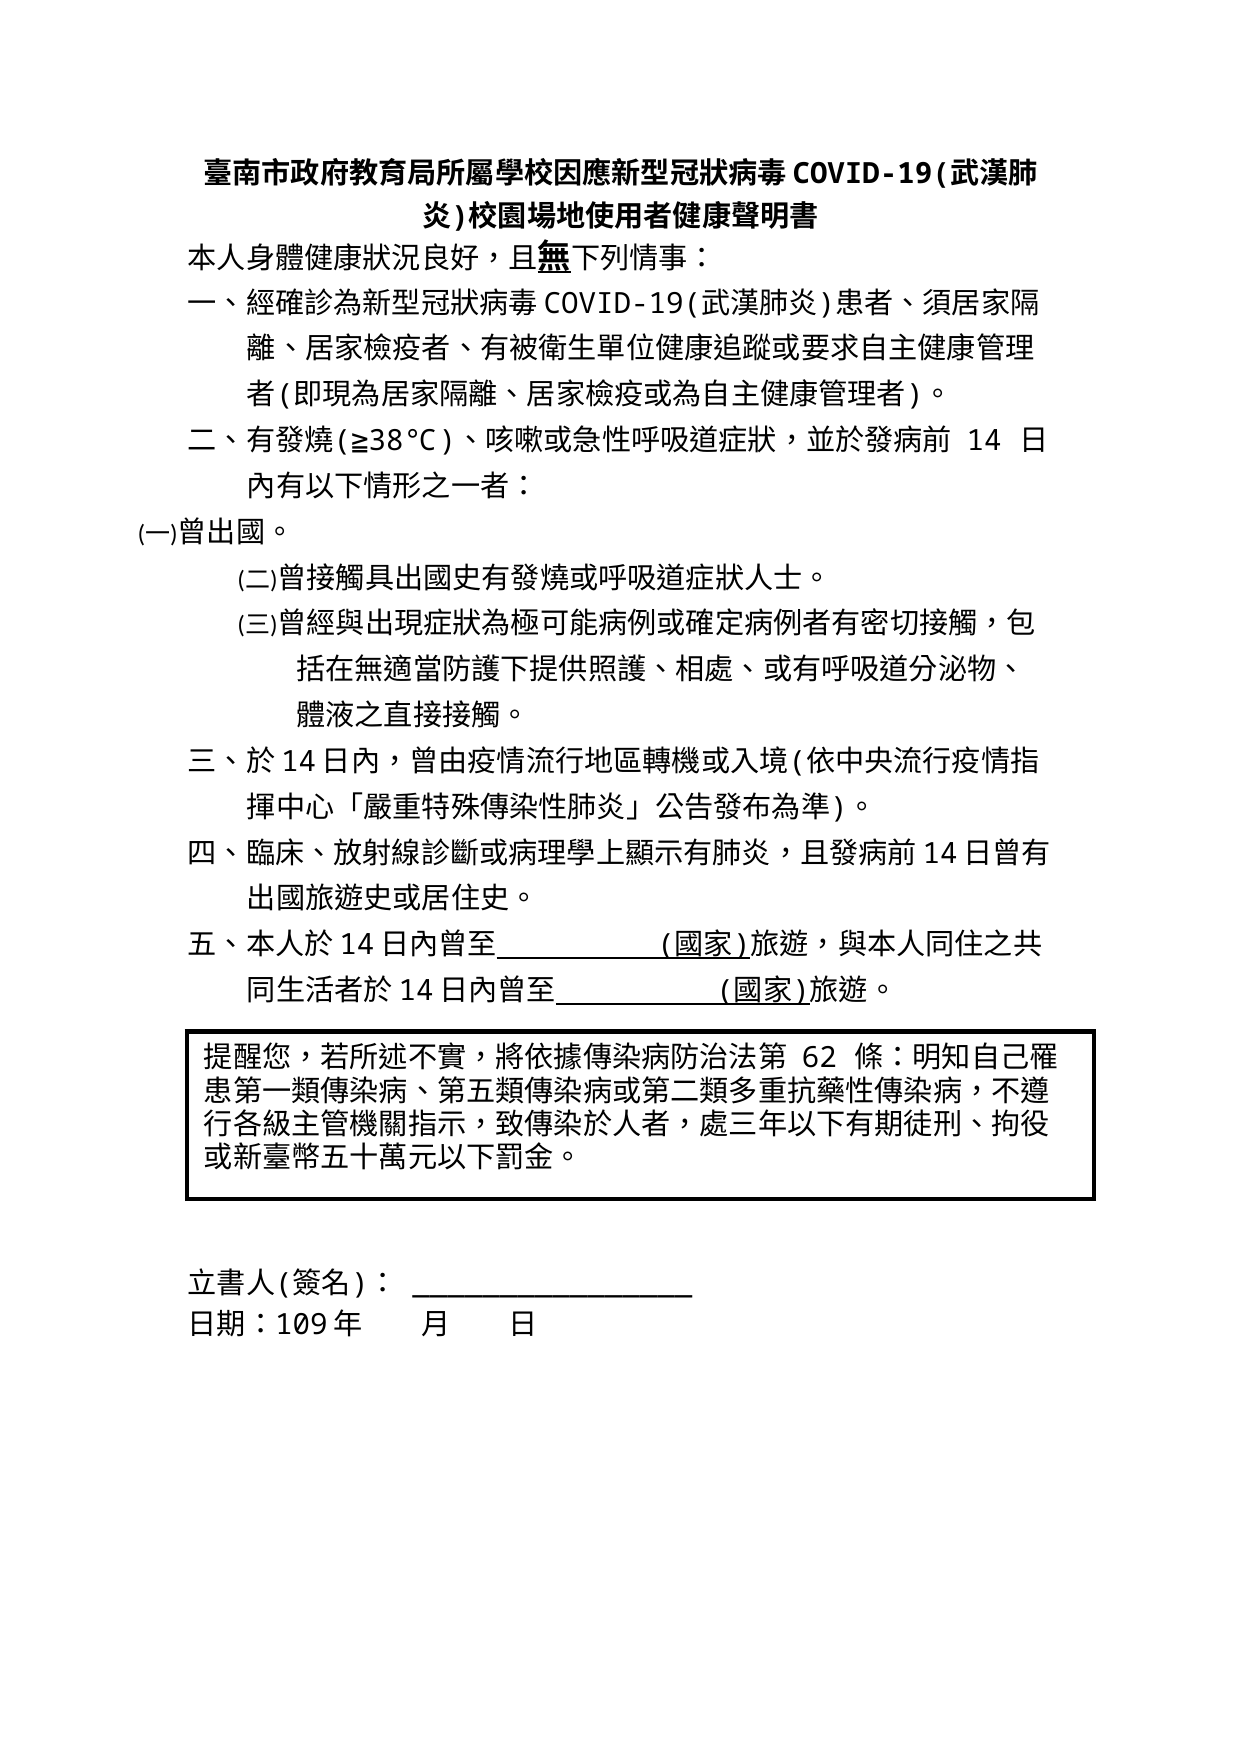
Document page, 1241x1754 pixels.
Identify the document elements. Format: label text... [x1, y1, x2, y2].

list 本人於14日內曾至 (國家)旅遊，與本人同住之共同生活者於14日內曾至 (國家)旅遊。 [187, 918, 1053, 1010]
list 經確診為新型冠狀病毒COVID-19(武漢肺炎)患者、須居家隔離、居家檢疫者、有被衛生單位健康追蹤或要求自主健康管理者(即現為居家隔離、居家檢疫或為自主健康管理者)。 [187, 276, 1053, 414]
list 臨床、放射線診斷或病理學上顯示有肺炎，且發病前14日曾有出國旅遊史或居住史。 [187, 826, 1053, 918]
text 臺南市政府教育局所屬學校因應新型冠狀病毒COVID-19(武漢肺炎)校園場地使用者健康聲明書 [187, 150, 1053, 235]
text 日期：109年 月 日 [187, 1301, 1053, 1343]
list 有發燒(≧38℃)、咳嗽或急性呼吸道症狀，並於發病前 14 日內有以下情形之一者： [187, 414, 1053, 506]
list 於14日內，曾由疫情流行地區轉機或入境(依中央流行疫情指揮中心「嚴重特殊傳染性肺炎」公告發布為準)。 [187, 735, 1053, 826]
list 曾出國。 [137, 506, 1053, 551]
text 提醒您，若所述不實，將依據傳染病防治法第 62 條：明知自己罹患第一類傳染病、第五類傳染病或第二類多重抗藥性傳染病，不遵行各級主管機關指示，致傳染於人者，處三年以下有期徒刑、拘役或新臺幣五十萬元以下罰金。 [204, 1041, 1077, 1174]
text 立書人(簽名)： ________________ [187, 1260, 1053, 1301]
list 曾經與出現症狀為極可能病例或確定病例者有密切接觸，包括在無適當防護下提供照護、相處、或有呼吸道分泌物、體液之直接接觸。 [237, 597, 1053, 735]
text 本人身體健康狀況良好，且無下列情事： [187, 235, 1053, 276]
list 曾接觸具出國史有發燒或呼吸道症狀人士。 [237, 551, 1053, 597]
